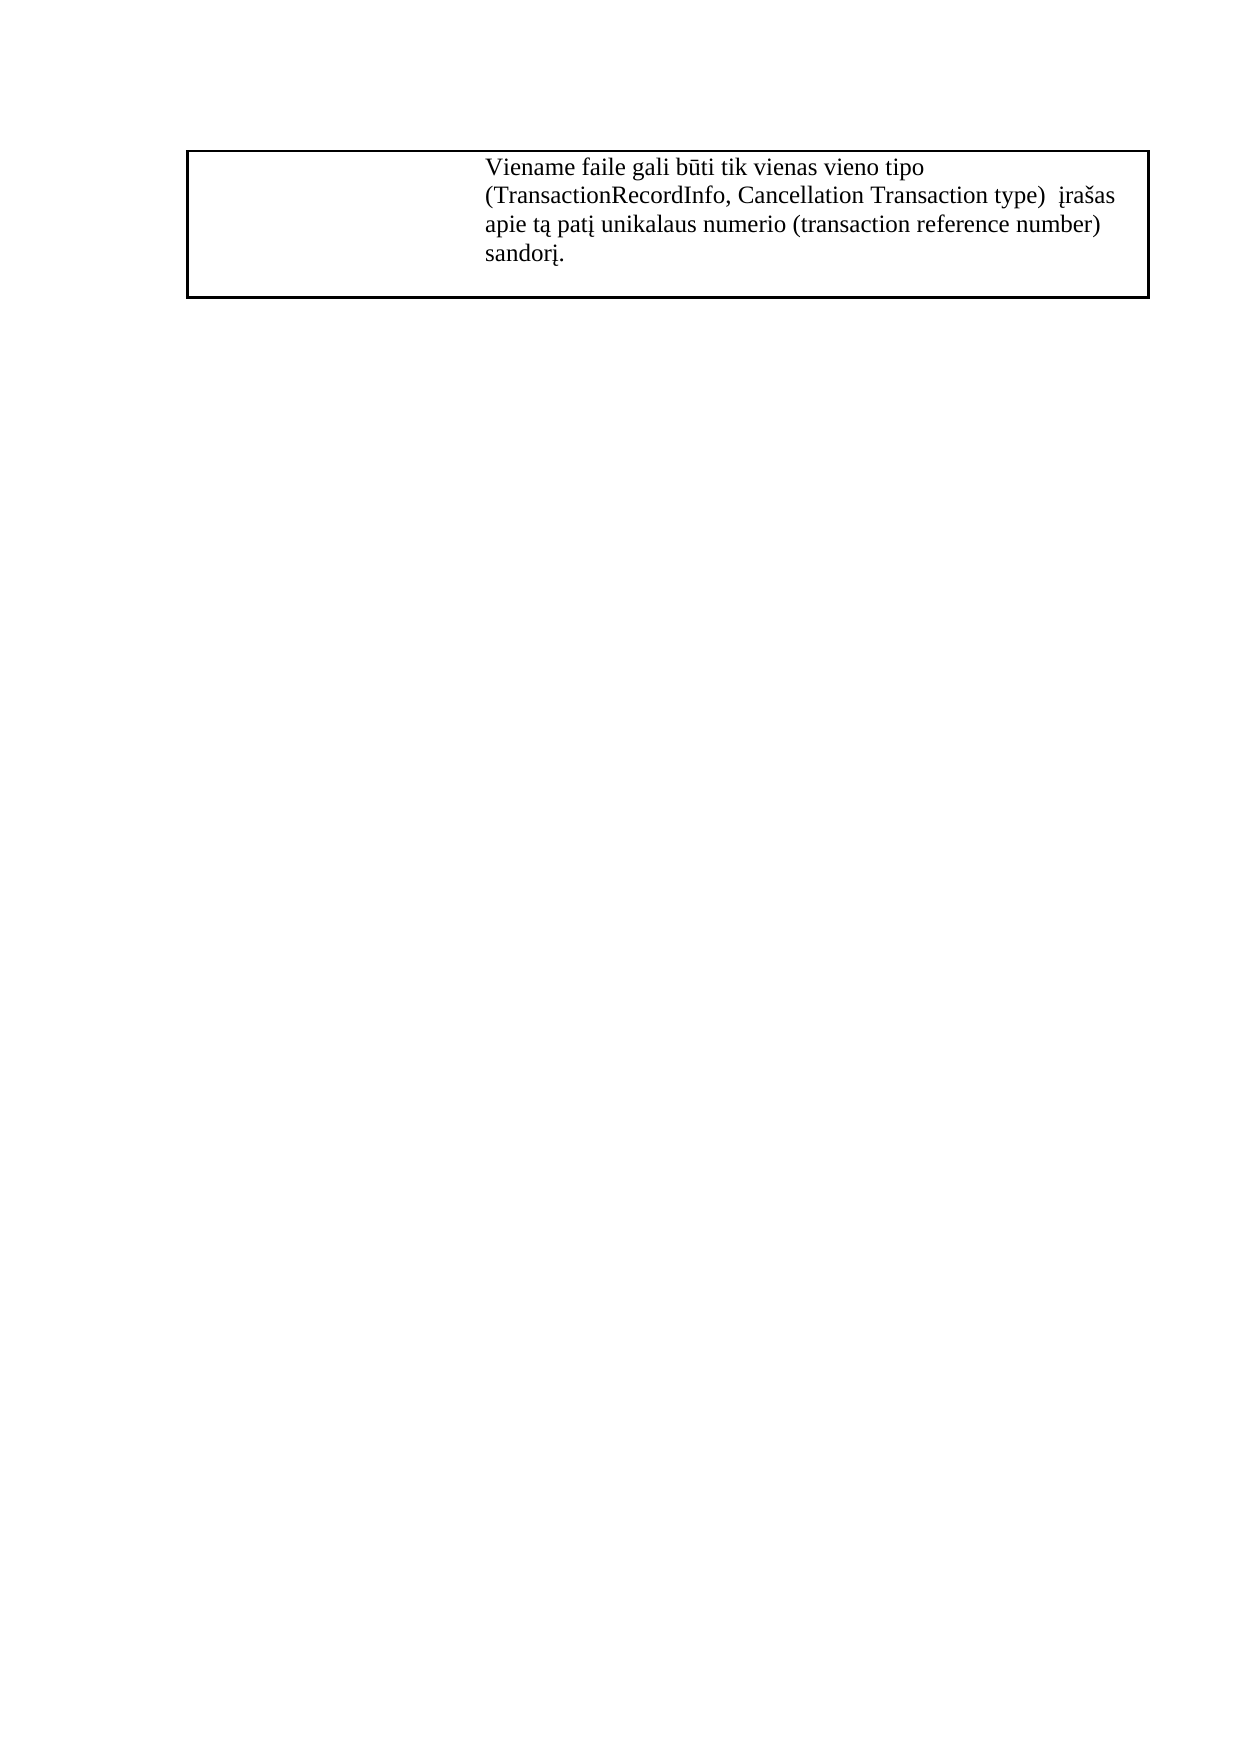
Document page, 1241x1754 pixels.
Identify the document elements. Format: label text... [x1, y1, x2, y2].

table_cell Viename faile gali būti tik vienas vieno tipo (TransactionRecordInfo, Cancellation Transaction type) įrašas apie tą patį unikalaus numerio (transaction reference number) sandorį. [474, 152, 1147, 296]
table_cell [189, 152, 474, 296]
